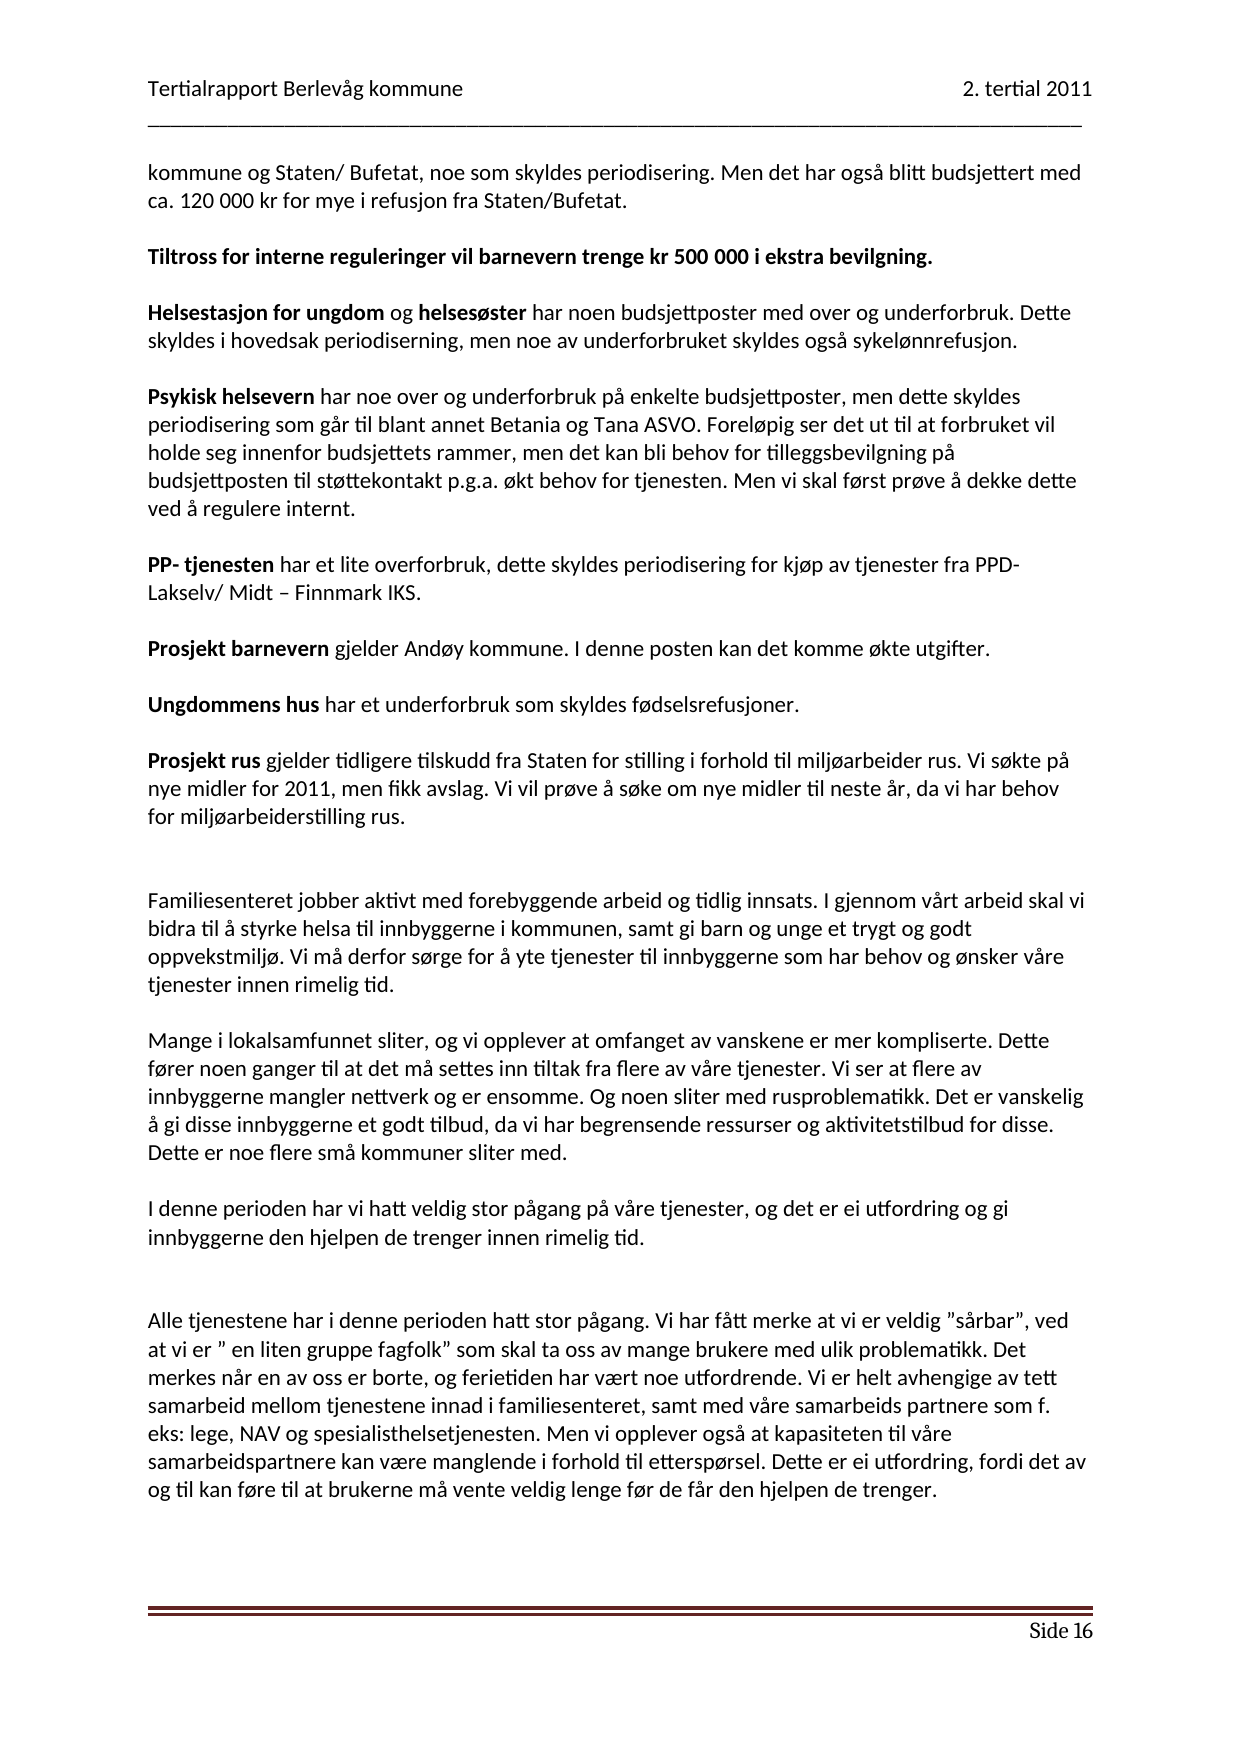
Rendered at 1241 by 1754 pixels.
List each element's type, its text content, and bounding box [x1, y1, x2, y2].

text Psykisk helsevern har noe over og underforbruk på enkelte budsjettposter, men dette skyldes periodisering som går til blant annet Betania og Tana ASVO. Foreløpig ser det ut til at forbruket vil holde seg innenfor budsjettets rammer, men det kan bli behov for tilleggsbevilgning på budsjettposten til støttekontakt p.g.a. økt behov for tjenesten. Men vi skal først prøve å dekke dette ved å regulere internt. [148, 382, 1093, 522]
text PP- tjenesten har et lite overforbruk, dette skyldes periodisering for kjøp av tjenester fra PPD- Lakselv/ Midt – Finnmark IKS. [148, 550, 1093, 606]
text Familiesenteret jobber aktivt med forebyggende arbeid og tidlig innsats. I gjennom vårt arbeid skal vi bidra til å styrke helsa til innbyggerne i kommunen, samt gi barn og unge et trygt og godt oppvekstmiljø. Vi må derfor sørge for å yte tjenester til innbyggerne som har behov og ønsker våre tjenester innen rimelig tid. [148, 886, 1093, 998]
text Prosjekt rus gjelder tidligere tilskudd fra Staten for stilling i forhold til miljøarbeider rus. Vi søkte på nye midler for 2011, men fikk avslag. Vi vil prøve å søke om nye midler til neste år, da vi har behov for miljøarbeiderstilling rus. [148, 746, 1093, 830]
text kommune og Staten/ Bufetat, noe som skyldes periodisering. Men det har også blitt budsjettert med ca. 120 000 kr for mye i refusjon fra Staten/Bufetat. [148, 158, 1093, 214]
text Mange i lokalsamfunnet sliter, og vi opplever at omfanget av vanskene er mer kompliserte. Dette fører noen ganger til at det må settes inn tiltak fra flere av våre tjenester. Vi ser at flere av innbyggerne mangler nettverk og er ensomme. Og noen sliter med rusproblematikk. Det er vanskelig å gi disse innbyggerne et godt tilbud, da vi har begrensende ressurser og aktivitetstilbud for disse. Dette er noe flere små kommuner sliter med. [148, 1026, 1093, 1167]
text Prosjekt barnevern gjelder Andøy kommune. I denne posten kan det komme økte utgifter. [148, 634, 1093, 662]
text I denne perioden har vi hatt veldig stor pågang på våre tjenester, og det er ei utfordring og gi innbyggerne den hjelpen de trenger innen rimelig tid. [148, 1194, 1093, 1251]
text Ungdommens hus har et underforbruk som skyldes fødselsrefusjoner. [148, 690, 1093, 718]
text Alle tjenestene har i denne perioden hatt stor pågang. Vi har fått merke at vi er veldig ”sårbar”, ved at vi er ” en liten gruppe fagfolk” som skal ta oss av mange brukere med ulik problematikk. Det merkes når en av oss er borte, og ferietiden har vært noe utfordrende. Vi er helt avhengige av tett samarbeid mellom tjenestene innad i familiesenteret, samt med våre samarbeids partnere som f. eks: lege, NAV og spesialisthelsetjenesten. Men vi opplever også at kapasiteten til våre samarbeidspartnere kan være manglende i forhold til etterspørsel. Dette er ei utfordring, fordi det av og til kan føre til at brukerne må vente veldig lenge før de får den hjelpen de trenger. [148, 1307, 1093, 1503]
text Helsestasjon for ungdom og helsesøster har noen budsjettposter med over og underforbruk. Dette skyldes i hovedsak periodiserning, men noe av underforbruket skyldes også sykelønnrefusjon. [148, 298, 1093, 354]
text Tiltross for interne reguleringer vil barnevern trenge kr 500 000 i ekstra bevilgning. [148, 242, 1093, 270]
